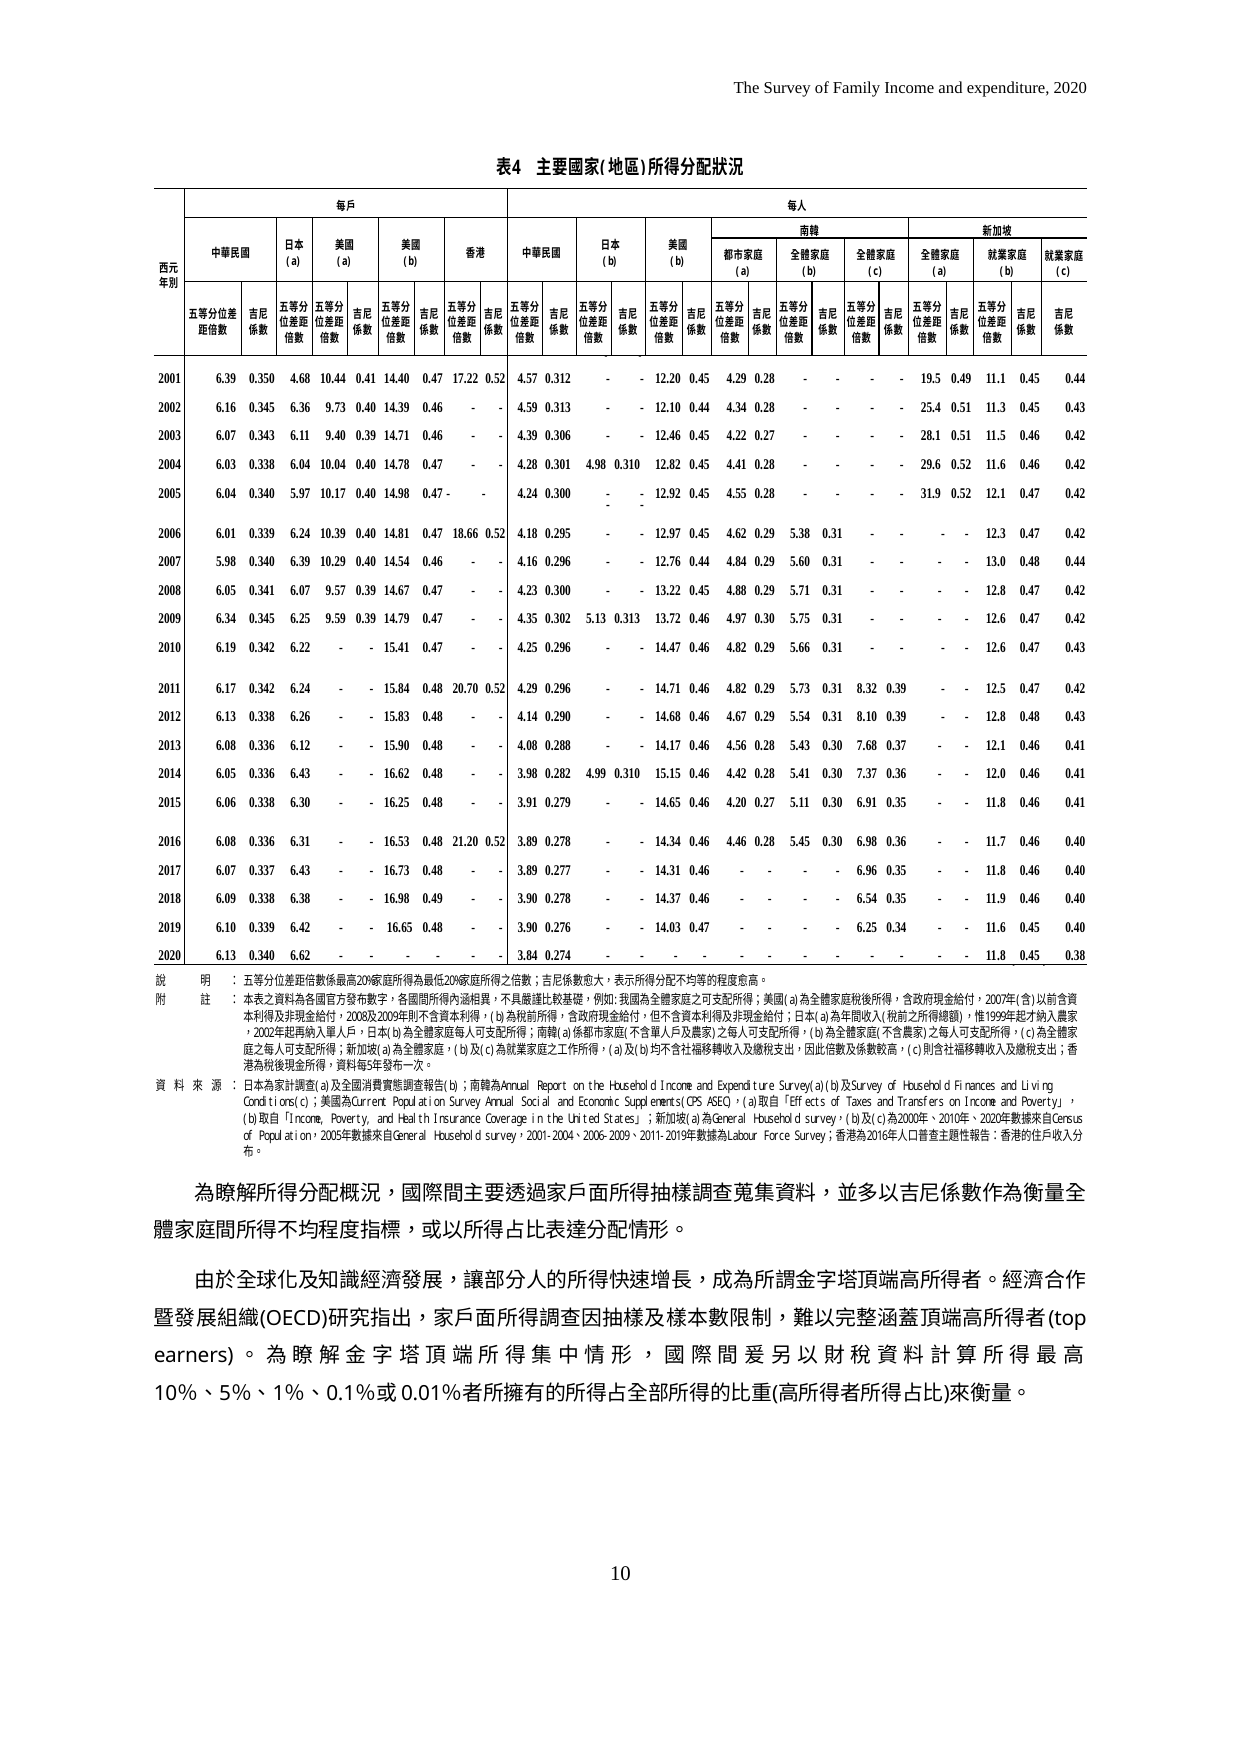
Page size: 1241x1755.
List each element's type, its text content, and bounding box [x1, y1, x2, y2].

text 由於全球化及知識經濟發展，讓部分人的所得快速增長，成為所謂金字塔頂端高所得者。經濟合作暨發展組織(OECD)研究指出，家戶面所得調查因抽樣及樣本數限制，難以完整涵蓋頂端高所得者(top earners)。為瞭解金字塔頂端所得集中情形，國際間爰另以財稅資料計算所得最高10％、5％、1％、0.1％或0.01％者所擁有的所得占全部所得的比重(高所得者所得占比)來衡量。 [153, 1258, 1087, 1408]
text 為瞭解所得分配概況，國際間主要透過家戶面所得抽樣調查蒐集資料，並多以吉尼係數作為衡量全體家庭間所得不均程度指標，或以所得占比表達分配情形。 [153, 1170, 1087, 1245]
